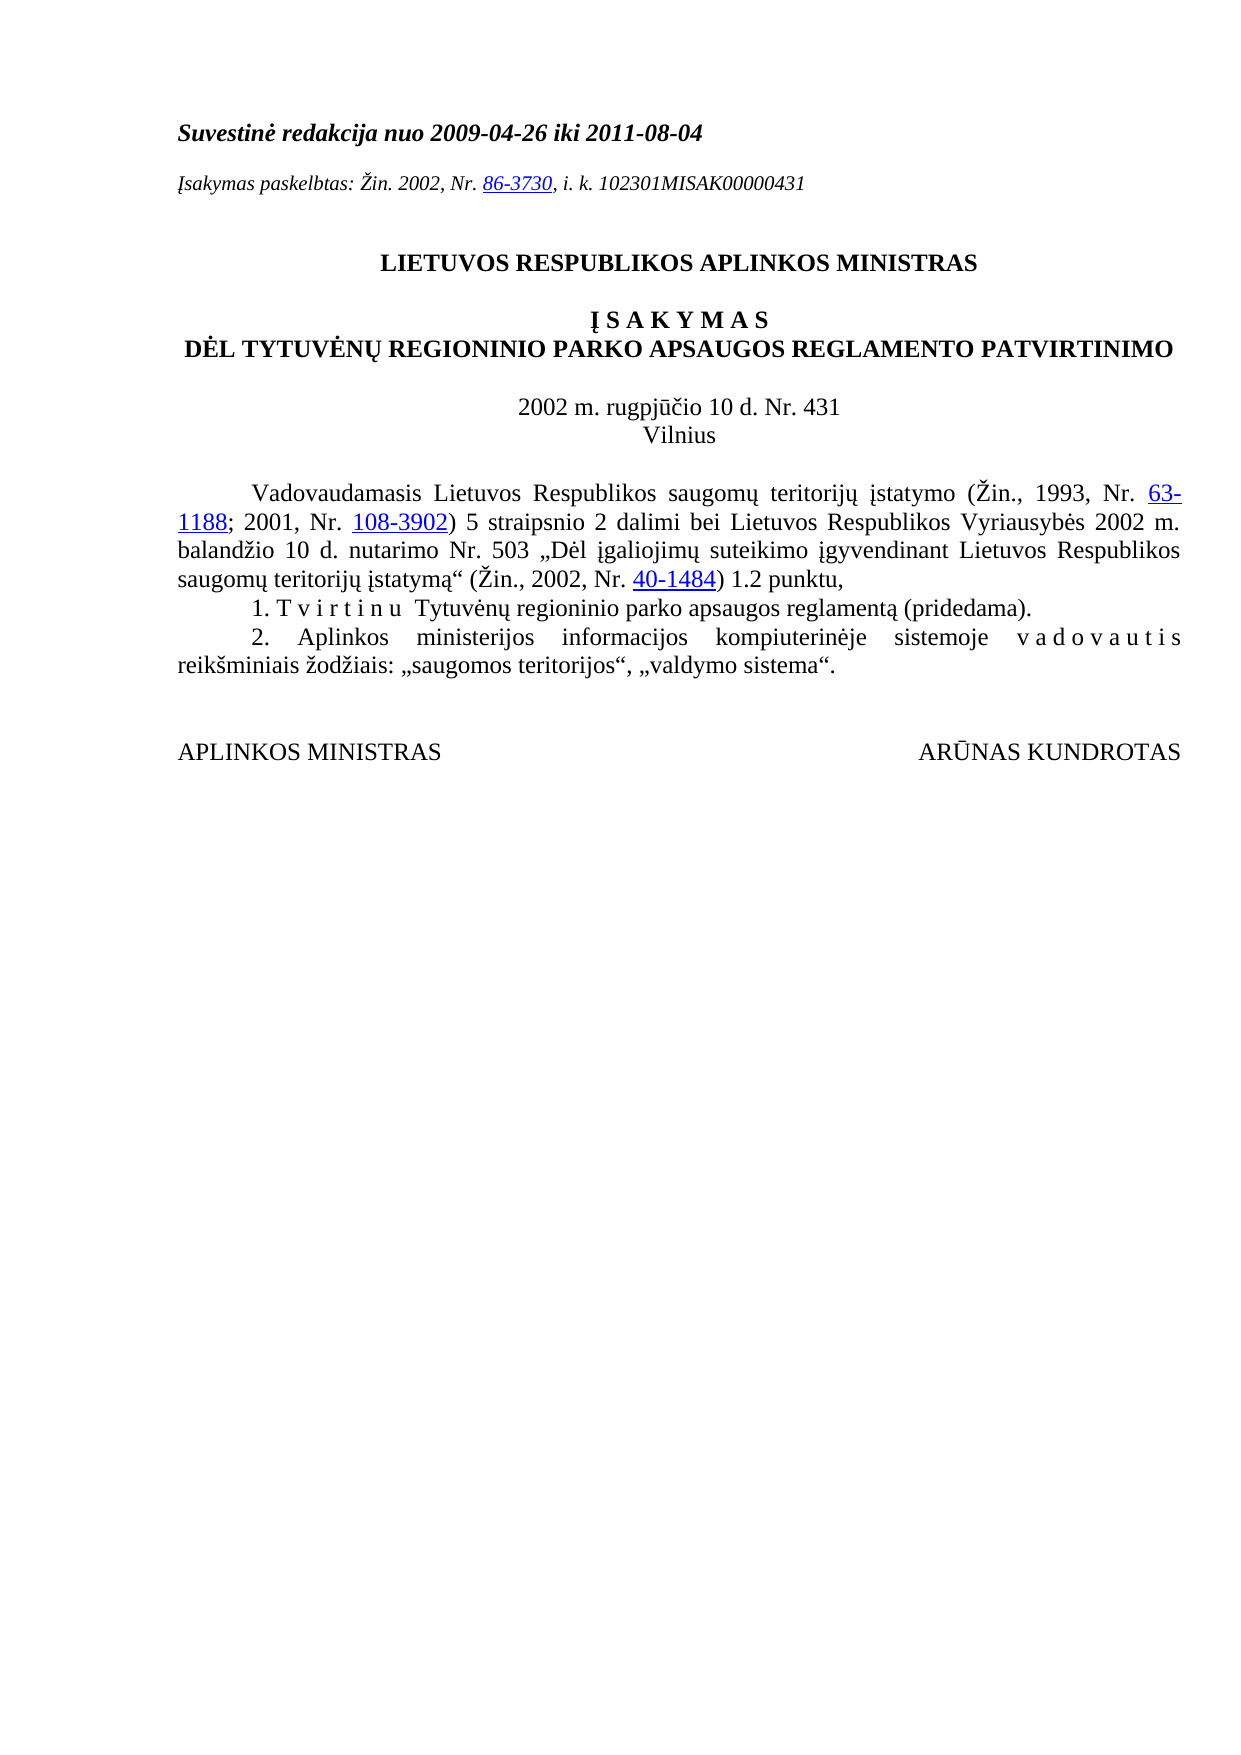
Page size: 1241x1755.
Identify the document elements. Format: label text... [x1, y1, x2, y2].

text Vilnius [177, 420, 1181, 449]
text Suvestinė redakcija nuo 2009-04-26 iki 2011-08-04 [177, 118, 1181, 147]
text 1. Tvirtinu Tytuvėnų regioninio parko apsaugos reglamentą (pridedama). [177, 593, 1181, 622]
text Įsakymas paskelbtas: Žin. 2002, Nr. 86-3730, i. k. 102301MISAK00000431 [177, 171, 1181, 195]
text 2002 m. rugpjūčio 10 d. Nr. 431 [177, 392, 1181, 420]
text 2. Aplinkos ministerijos informacijos kompiuterinėje sistemoje vadovautis reikšminiais žodžiais: „saugomos teritorijos“, „valdymo sistema“. [177, 622, 1181, 679]
text APLINKOS MINISTRAS ARŪNAS KUNDROTAS [177, 737, 1181, 765]
text LIETUVOS RESPUBLIKOS APLINKOS MINISTRAS [177, 248, 1181, 277]
text Vadovaudamasis Lietuvos Respublikos saugomų teritorijų įstatymo (Žin., 1993, Nr. 63-1188; 2001, Nr. 108-3902) 5 straipsnio 2 dalimi bei Lietuvos Respublikos Vyriausybės 2002 m. balandžio 10 d. nutarimo Nr. 503 „Dėl įgaliojimų suteikimo įgyvendinant Lietuvos Respublikos saugomų teritorijų įstatymą“ (Žin., 2002, Nr. 40-1484) 1.2 punktu, [177, 478, 1181, 593]
text Į S A K Y M A S [177, 305, 1181, 334]
text DĖL TYTUVĖNŲ REGIONINIO PARKO APSAUGOS REGLAMENTO PATVIRTINIMO [177, 334, 1181, 363]
